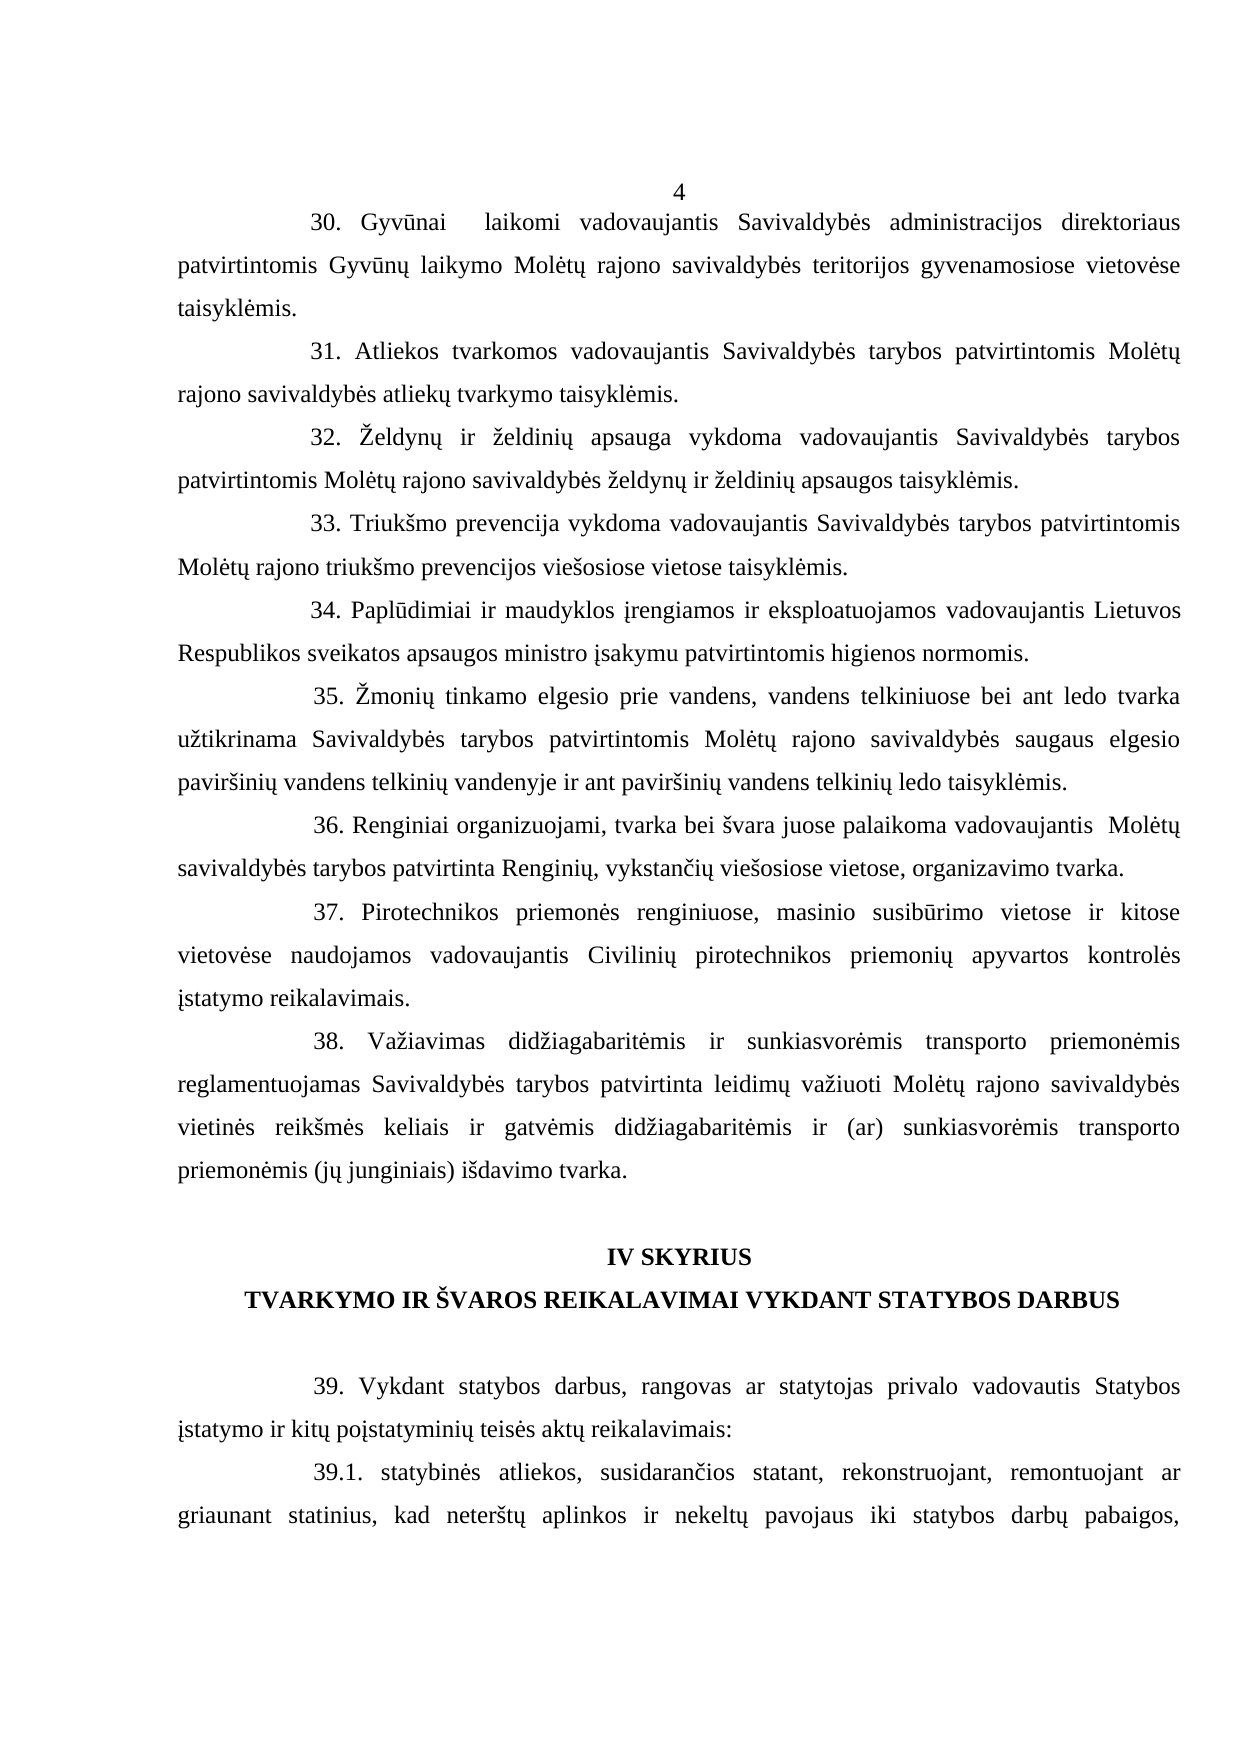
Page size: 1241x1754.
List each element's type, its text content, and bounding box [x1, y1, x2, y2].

text TVARKYMO IR ŠVAROS REIKALAVIMAI VYKDANT STATYBOS DARBUS [177, 1285, 1181, 1313]
text 39. Vykdant statybos darbus, rangovas ar statytojas privalo vadovautis Statybos įstatymo ir kitų poįstatyminių teisės aktų reikalavimais: [177, 1371, 1181, 1443]
text 37. Pirotechnikos priemonės renginiuose, masinio susibūrimo vietose ir kitose vietovėse naudojamos vadovaujantis Civilinių pirotechnikos priemonių apyvartos kontrolės įstatymo reikalavimais. [177, 897, 1181, 1012]
text 30. Gyvūnai laikomi vadovaujantis Savivaldybės administracijos direktoriaus patvirtintomis Gyvūnų laikymo Molėtų rajono savivaldybės teritorijos gyvenamosiose vietovėse taisyklėmis. [177, 207, 1181, 322]
text 39.1. statybinės atliekos, susidarančios statant, rekonstruojant, remontuojant ar griaunant statinius, kad neterštų aplinkos ir nekeltų pavojaus iki statybos darbų pabaigos, [177, 1457, 1181, 1529]
text 36. Renginiai organizuojami, tvarka bei švara juose palaikoma vadovaujantis Molėtų savivaldybės tarybos patvirtinta Renginių, vykstančių viešosiose vietose, organizavimo tvarka. [177, 810, 1181, 882]
text 38. Važiavimas didžiagabaritėmis ir sunkiasvorėmis transporto priemonėmis reglamentuojamas Savivaldybės tarybos patvirtinta leidimų važiuoti Molėtų rajono savivaldybės vietinės reikšmės keliais ir gatvėmis didžiagabaritėmis ir (ar) sunkiasvorėmis transporto priemonėmis (jų junginiais) išdavimo tvarka. [177, 1026, 1181, 1184]
text 31. Atliekos tvarkomos vadovaujantis Savivaldybės tarybos patvirtintomis Molėtų rajono savivaldybės atliekų tvarkymo taisyklėmis. [177, 336, 1181, 408]
text 35. Žmonių tinkamo elgesio prie vandens, vandens telkiniuose bei ant ledo tvarka užtikrinama Savivaldybės tarybos patvirtintomis Molėtų rajono savivaldybės saugaus elgesio paviršinių vandens telkinių vandenyje ir ant paviršinių vandens telkinių ledo taisyklėmis. [177, 681, 1181, 796]
text 34. Paplūdimiai ir maudyklos įrengiamos ir eksploatuojamos vadovaujantis Lietuvos Respublikos sveikatos apsaugos ministro įsakymu patvirtintomis higienos normomis. [177, 595, 1181, 667]
text 33. Triukšmo prevencija vykdoma vadovaujantis Savivaldybės tarybos patvirtintomis Molėtų rajono triukšmo prevencijos viešosiose vietose taisyklėmis. [177, 508, 1181, 580]
text IV SKYRIUS [177, 1242, 1181, 1270]
text 32. Želdynų ir želdinių apsauga vykdoma vadovaujantis Savivaldybės tarybos patvirtintomis Molėtų rajono savivaldybės želdynų ir želdinių apsaugos taisyklėmis. [177, 422, 1181, 494]
